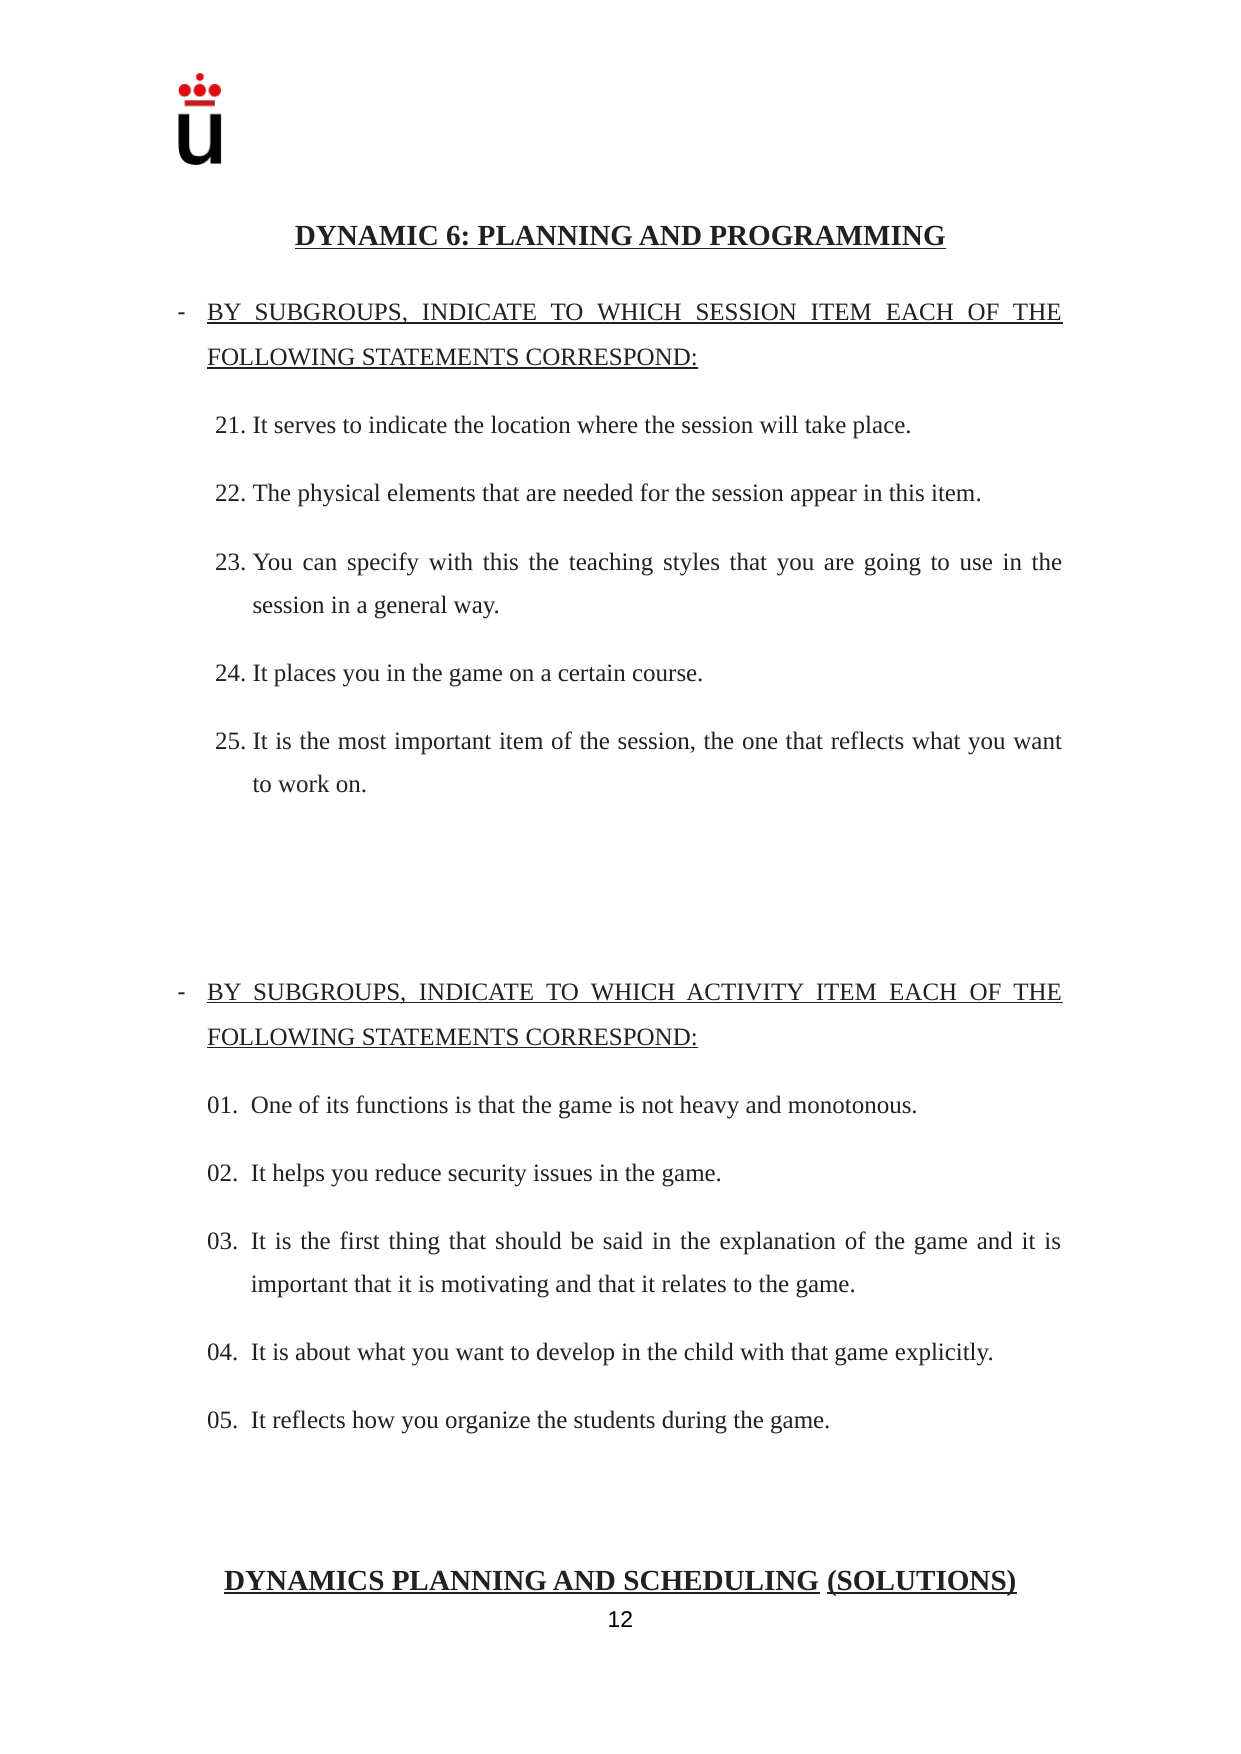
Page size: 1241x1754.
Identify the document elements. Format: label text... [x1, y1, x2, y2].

list BY SUBGROUPS, INDICATE TO WHICH SESSION ITEM EACH OF THE FOLLOWING STATEMENTS CORRESPOND: [177, 294, 1063, 371]
list It helps you reduce security issues in the game. [207, 1158, 1063, 1187]
list You can specify with this the teaching styles that you are going to use in the session in a general way. [215, 547, 1063, 618]
list BY SUBGROUPS, INDICATE TO WHICH ACTIVITY ITEM EACH OF THE FOLLOWING STATEMENTS CORRESPOND: [177, 973, 1063, 1051]
list It is the most important item of the session, the one that reflects what you want to work on. [215, 726, 1063, 798]
text DYNAMIC 6: PLANNING AND PROGRAMMING [177, 218, 1063, 252]
list It is about what you want to develop in the child with that game explicitly. [207, 1337, 1063, 1366]
list The physical elements that are needed for the session appear in this item. [215, 478, 1063, 507]
list It places you in the game on a certain course. [215, 658, 1063, 687]
text DYNAMICS PLANNING AND SCHEDULING (SOLUTIONS) [177, 1563, 1063, 1596]
list It is the first thing that should be said in the explanation of the game and it is important that it is motivating and that it relates to the game. [207, 1226, 1063, 1298]
list It reflects how you organize the students during the game. [207, 1406, 1063, 1434]
list It serves to indicate the location where the session will take place. [215, 410, 1063, 439]
list One of its functions is that the game is not heavy and monotonous. [207, 1090, 1063, 1119]
